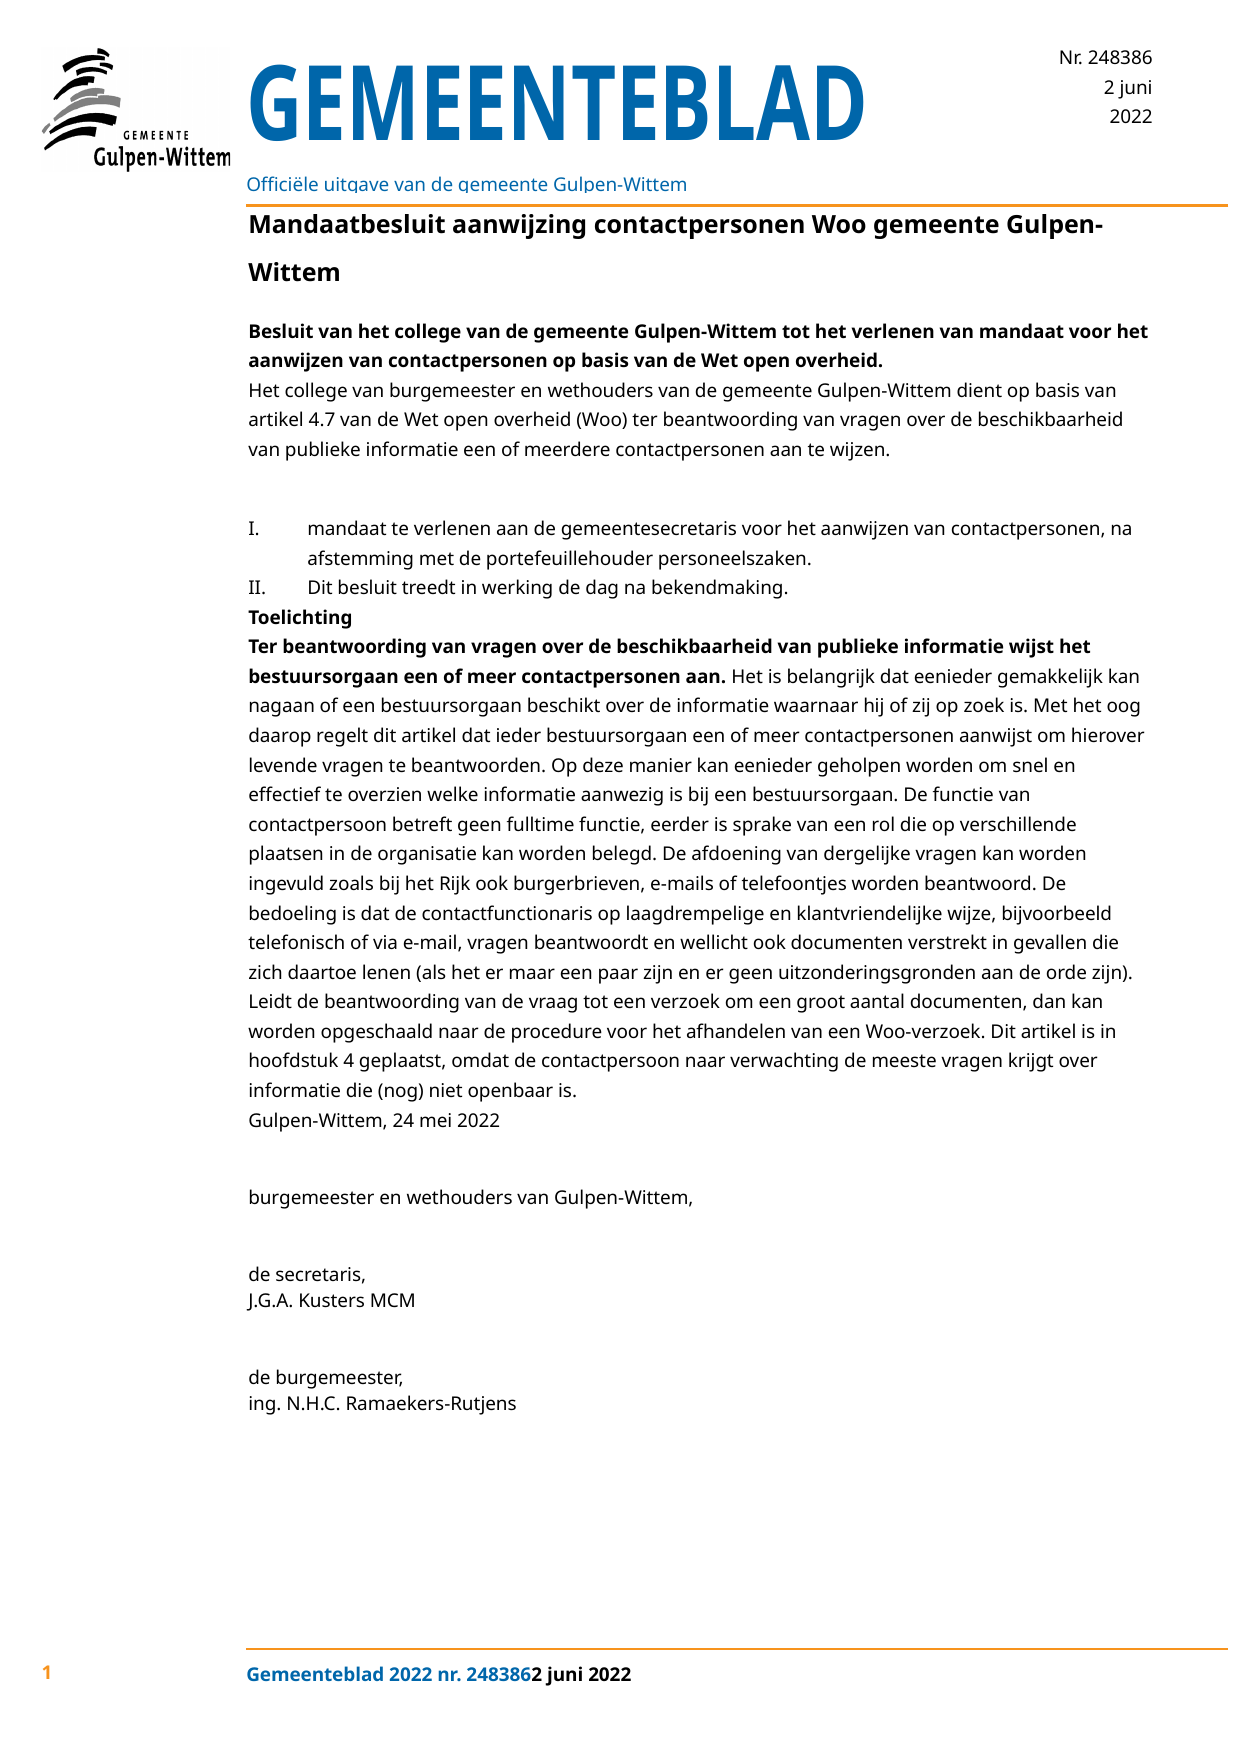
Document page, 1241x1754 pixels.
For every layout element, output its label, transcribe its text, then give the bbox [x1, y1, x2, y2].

text Het college van burgemeester en wethouders van de gemeente Gulpen-Wittem dient op basis van artikel 4.7 van de Wet open overheid (Woo) ter beantwoording van vragen over de beschikbaarheid van publieke informatie een of meerdere contactpersonen aan te wijzen. [248, 377, 1152, 462]
text Gulpen-Wittem, 24 mei 2022 [248, 1107, 1152, 1132]
text ing. N.H.C. Ramaekers-Rutjens [248, 1390, 1152, 1416]
list Dit besluit treedt in werking de dag na bekendmaking. [248, 574, 1152, 600]
text Ter beantwoording van vragen over de beschikbaarheid van publieke informatie wijst het bestuursorgaan een of meer contactpersonen aan. Het is belangrijk dat eenieder gemakkelijk kan nagaan of een bestuursorgaan beschikt over de informatie waarnaar hij of zij op zoek is. Met het oog daarop regelt dit artikel dat ieder bestuursorgaan een of meer contactpersonen aanwijst om hierover levende vragen te beantwoorden. Op deze manier kan eenieder geholpen worden om snel en effectief te overzien welke informatie aanwezig is bij een bestuursorgaan. De functie van contactpersoon betreft geen fulltime functie, eerder is sprake van een rol die op verschillende plaatsen in de organisatie kan worden belegd. De afdoening van dergelijke vragen kan worden ingevuld zoals bij het Rijk ook burgerbrieven, e-mails of telefoontjes worden beantwoord. De bedoeling is dat de contactfunctionaris op laagdrempelige en klantvriendelijke wijze, bijvoorbeeld telefonisch of via e-mail, vragen beantwoordt en wellicht ook documenten verstrekt in gevallen die zich daartoe lenen (als het er maar een paar zijn en er geen uitzonderingsgronden aan de orde zijn). Leidt de beantwoording van de vraag tot een verzoek om een groot aantal documenten, dan kan worden opgeschaald naar de procedure voor het afhandelen van een Woo-verzoek. Dit artikel is in hoofdstuk 4 geplaatst, omdat de contactpersoon naar verwachting de meeste vragen krijgt over informatie die (nog) niet openbaar is. [248, 633, 1152, 1103]
text de burgemeester, [248, 1364, 1152, 1390]
text Mandaatbesluit aanwijzing contactpersonen Woo gemeente Gulpen-Wittem [248, 207, 1152, 288]
list mandaat te verlenen aan de gemeentesecretaris voor het aanwijzen van contactpersonen, na afstemming met de portefeuillehouder personeelszaken. [248, 515, 1152, 570]
text Besluit van het college van de gemeente Gulpen-Wittem tot het verlenen van mandaat voor het aanwijzen van contactpersonen op basis van de Wet open overheid. [248, 318, 1152, 373]
text Toelichting [248, 604, 1152, 629]
text J.G.A. Kusters MCM [248, 1287, 1152, 1313]
picture [41, 47, 231, 172]
text burgemeester en wethouders van Gulpen-Wittem, [248, 1184, 1152, 1210]
text de secretaris, [248, 1261, 1152, 1287]
